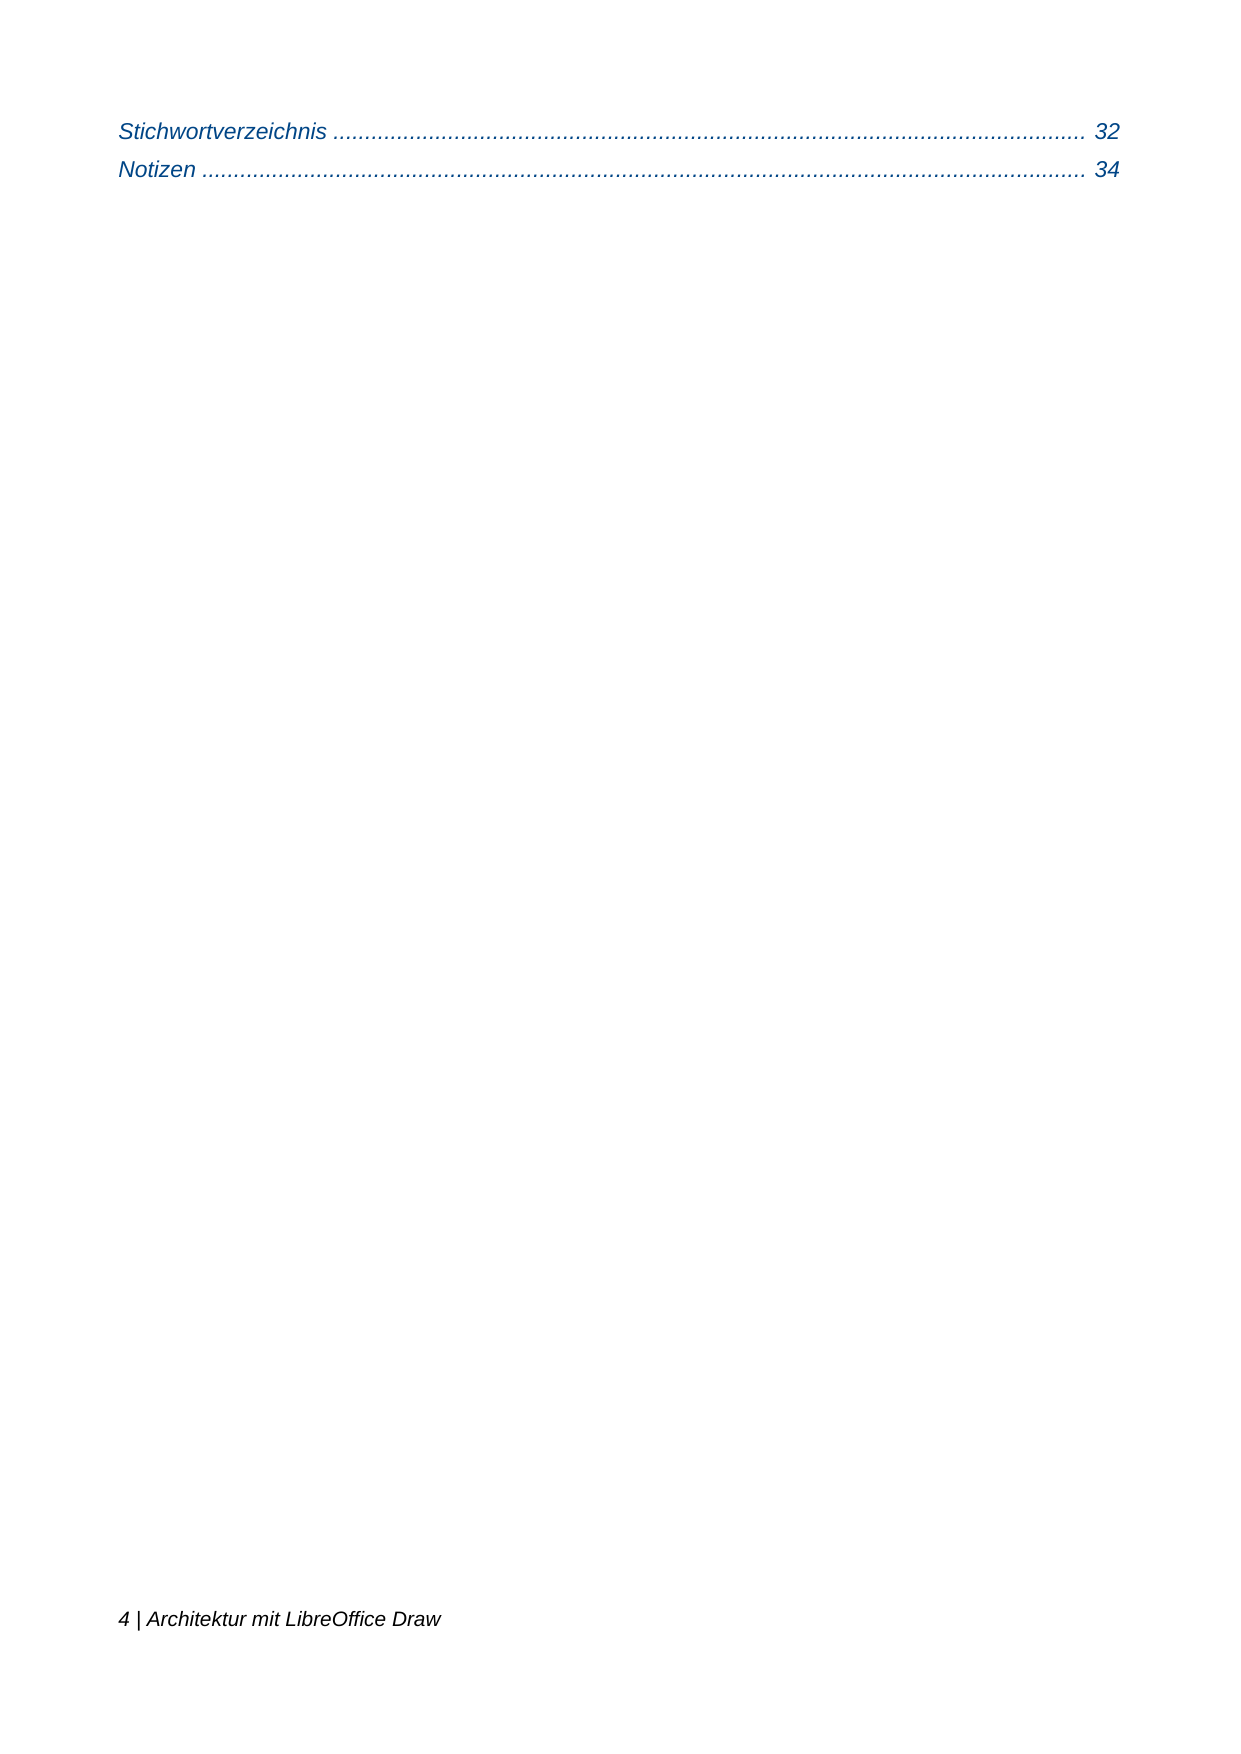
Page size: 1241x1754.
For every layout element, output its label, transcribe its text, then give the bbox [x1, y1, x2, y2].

text Stichwortverzeichnis 32 [118, 118, 1122, 144]
text Notizen 34 [118, 156, 1122, 183]
